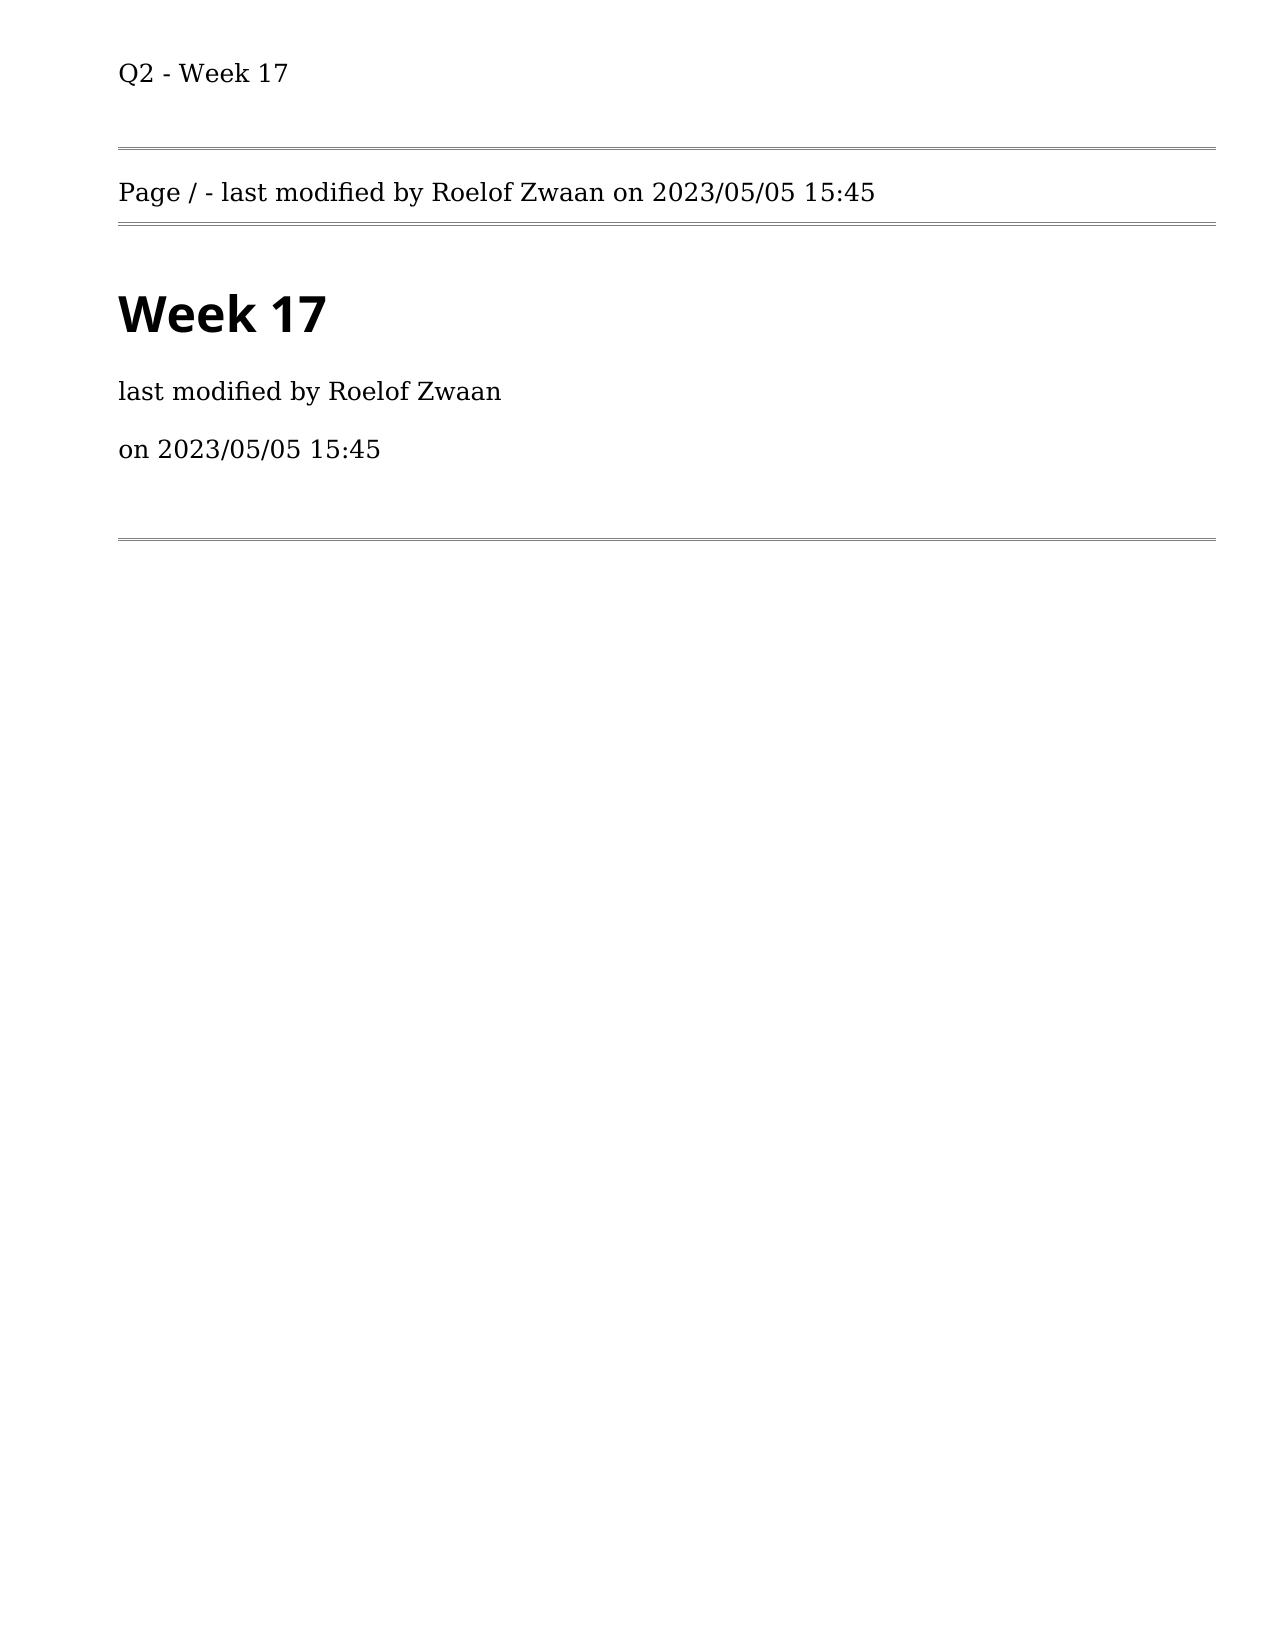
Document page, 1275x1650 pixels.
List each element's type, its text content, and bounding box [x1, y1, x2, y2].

text on 2023/05/05 15:45 [118, 435, 1216, 464]
text Q2 - Week 17 [118, 59, 1216, 88]
subtitle Week 17 [118, 279, 1216, 347]
text Page / - last modified by Roelof Zwaan on 2023/05/05 15:45 [118, 179, 1216, 208]
text last modified by Roelof Zwaan [118, 377, 1216, 406]
